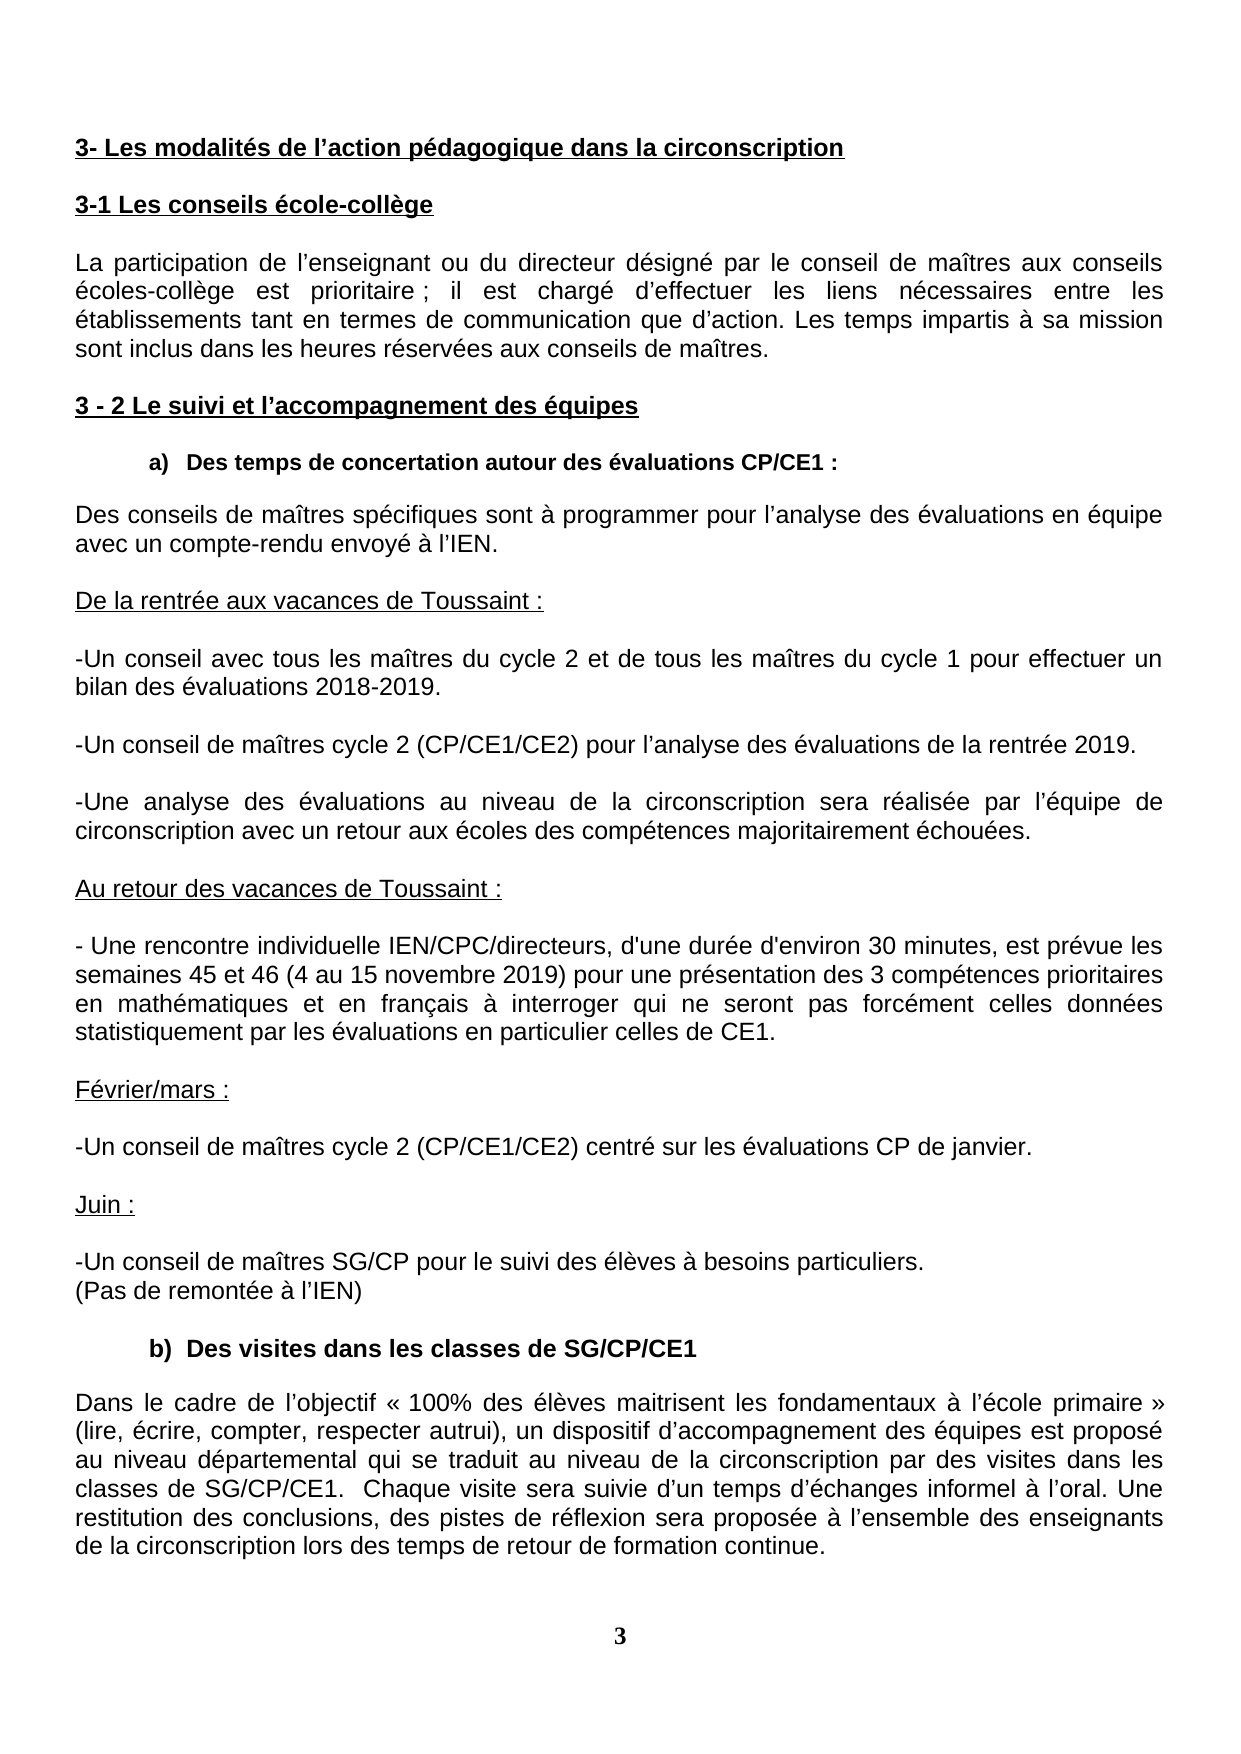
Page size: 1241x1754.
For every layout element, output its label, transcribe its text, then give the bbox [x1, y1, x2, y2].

text -Un conseil de maîtres cycle 2 (CP/CE1/CE2) centré sur les évaluations CP de janvier. [75, 1132, 1165, 1161]
text -Un conseil de maîtres cycle 2 (CP/CE1/CE2) pour l’analyse des évaluations de la rentrée 2019. [75, 730, 1165, 758]
text 3 - 2 Le suivi et l’accompagnement des équipes [75, 391, 1165, 420]
text De la rentrée aux vacances de Toussaint : [75, 586, 1165, 615]
text Des conseils de maîtres spécifiques sont à programmer pour l’analyse des évaluations en équipe avec un compte-rendu envoyé à l’IEN. [75, 500, 1165, 557]
text - Une rencontre individuelle IEN/CPC/directeurs, d'une durée d'environ 30 minutes, est prévue les semaines 45 et 46 (4 au 15 novembre 2019) pour une présentation des 3 compétences prioritaires en mathématiques et en français à interroger qui ne seront pas forcément celles données statistiquement par les évaluations en particulier celles de CE1. [75, 931, 1165, 1046]
text -Une analyse des évaluations au niveau de la circonscription sera réalisée par l’équipe de circonscription avec un retour aux écoles des compétences majoritairement échouées. [75, 787, 1165, 845]
list Des visites dans les classes de SG/CP/CE1 [148, 1334, 1165, 1362]
text Au retour des vacances de Toussaint : [75, 873, 1165, 902]
text La participation de l’enseignant ou du directeur désigné par le conseil de maîtres aux conseils écoles-collège est prioritaire ; il est chargé d’effectuer les liens nécessaires entre les établissements tant en termes de communication que d’action. Les temps impartis à sa mission sont inclus dans les heures réservées aux conseils de maîtres. [75, 247, 1165, 362]
text Juin : [75, 1190, 1165, 1219]
text (Pas de remontée à l’IEN) [75, 1276, 1165, 1305]
text -Un conseil avec tous les maîtres du cycle 2 et de tous les maîtres du cycle 1 pour effectuer un bilan des évaluations 2018-2019. [75, 643, 1165, 701]
text Février/mars : [75, 1075, 1165, 1104]
text 3-1 Les conseils école-collège [75, 190, 1165, 219]
text Dans le cadre de l’objectif « 100% des élèves maitrisent les fondamentaux à l’école primaire » (lire, écrire, compter, respecter autrui), un dispositif d’accompagnement des équipes est proposé au niveau départemental qui se traduit au niveau de la circonscription par des visites dans les classes de SG/CP/CE1. Chaque visite sera suivie d’un temps d’échanges informel à l’oral. Une restitution des conclusions, des pistes de réflexion sera proposée à l’ensemble des enseignants de la circonscription lors des temps de retour de formation continue. [75, 1387, 1165, 1560]
list Des temps de concertation autour des évaluations CP/CE1 : [148, 449, 1165, 475]
text -Un conseil de maîtres SG/CP pour le suivi des élèves à besoins particuliers. [75, 1247, 1165, 1276]
text 3- Les modalités de l’action pédagogique dans la circonscription [75, 132, 1165, 161]
